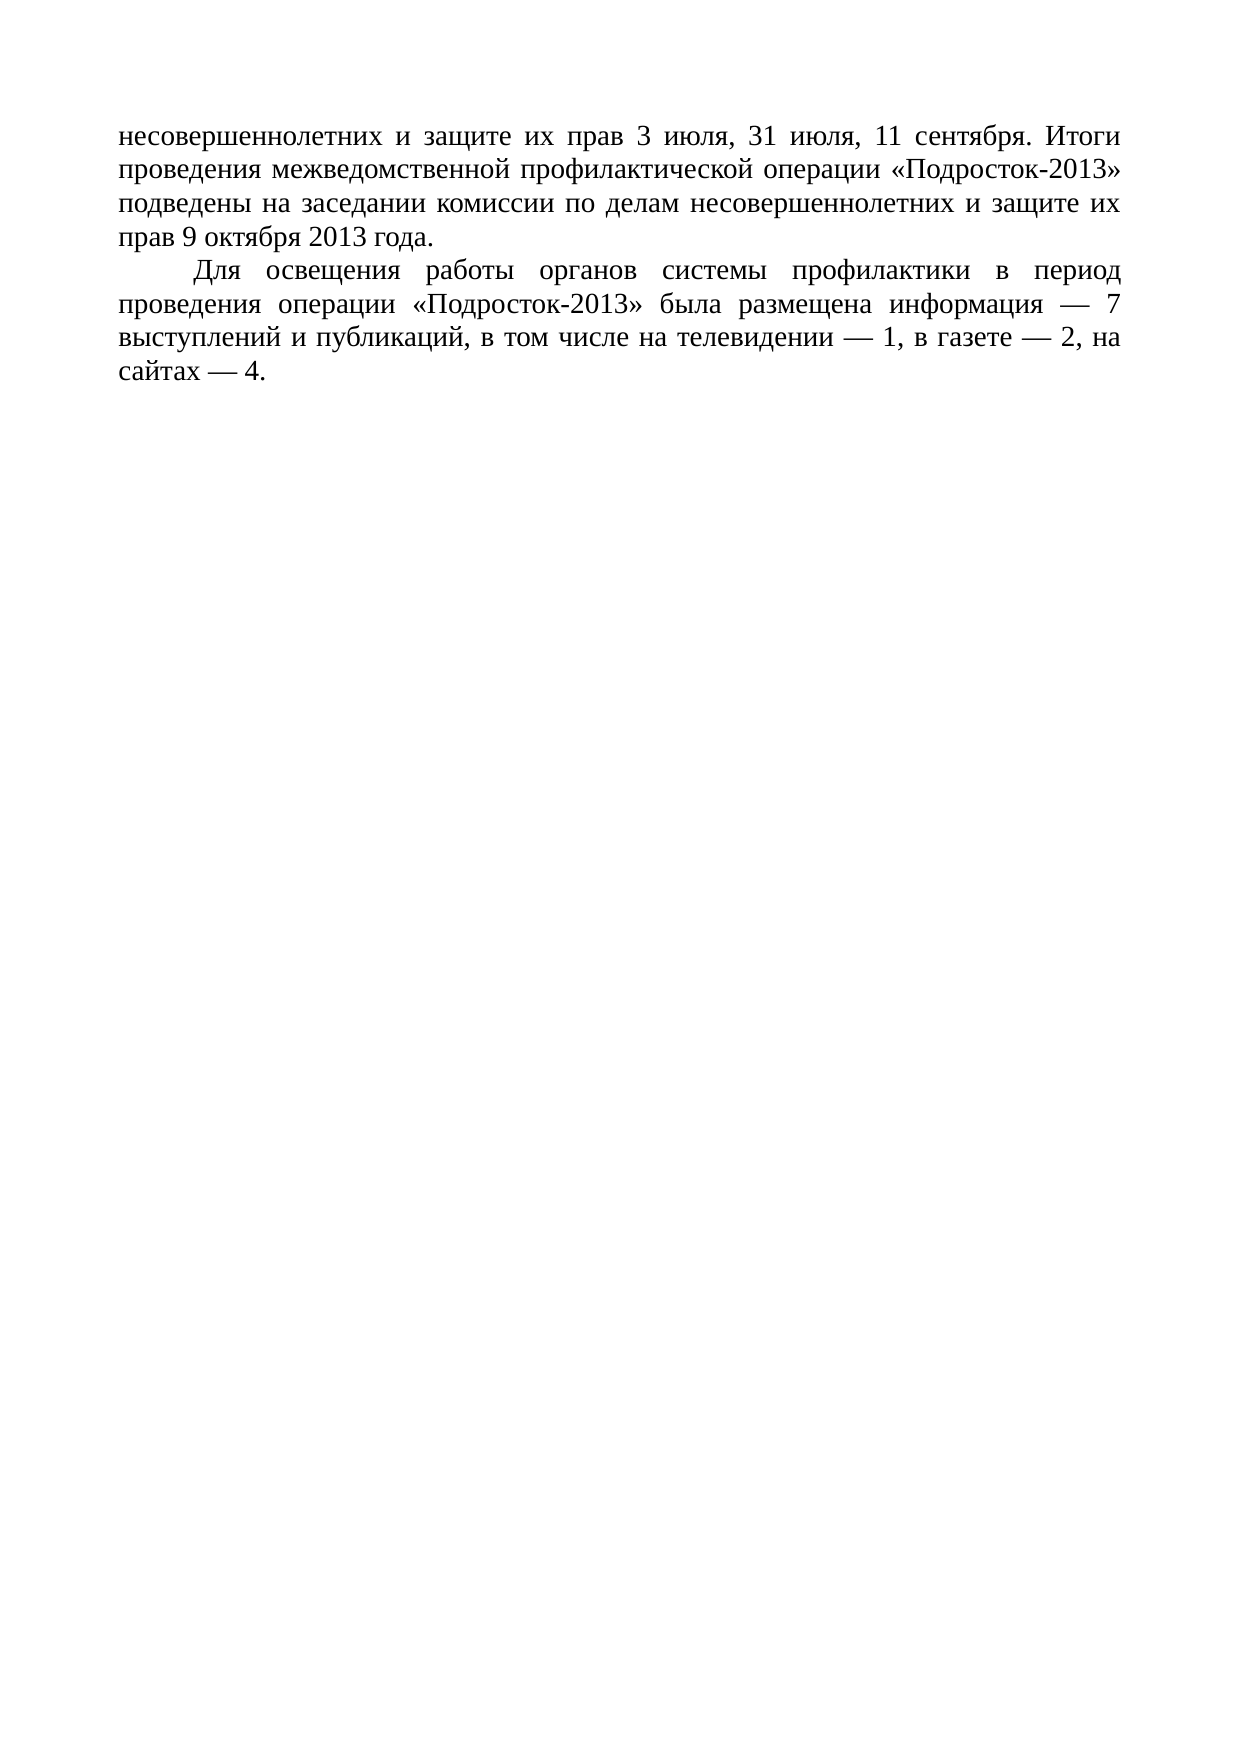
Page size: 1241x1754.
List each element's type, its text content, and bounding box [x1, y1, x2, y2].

text несовершеннолетних и защите их прав 3 июля, 31 июля, 11 сентября. Итоги проведения межведомственной профилактической операции «Подросток-2013» подведены на заседании комиссии по делам несовершеннолетних и защите их прав 9 октября 2013 года. [118, 118, 1122, 252]
text Для освещения работы органов системы профилактики в период проведения операции «Подросток-2013» была размещена информация — 7 выступлений и публикаций, в том числе на телевидении — 1, в газете — 2, на сайтах — 4. [118, 252, 1122, 386]
